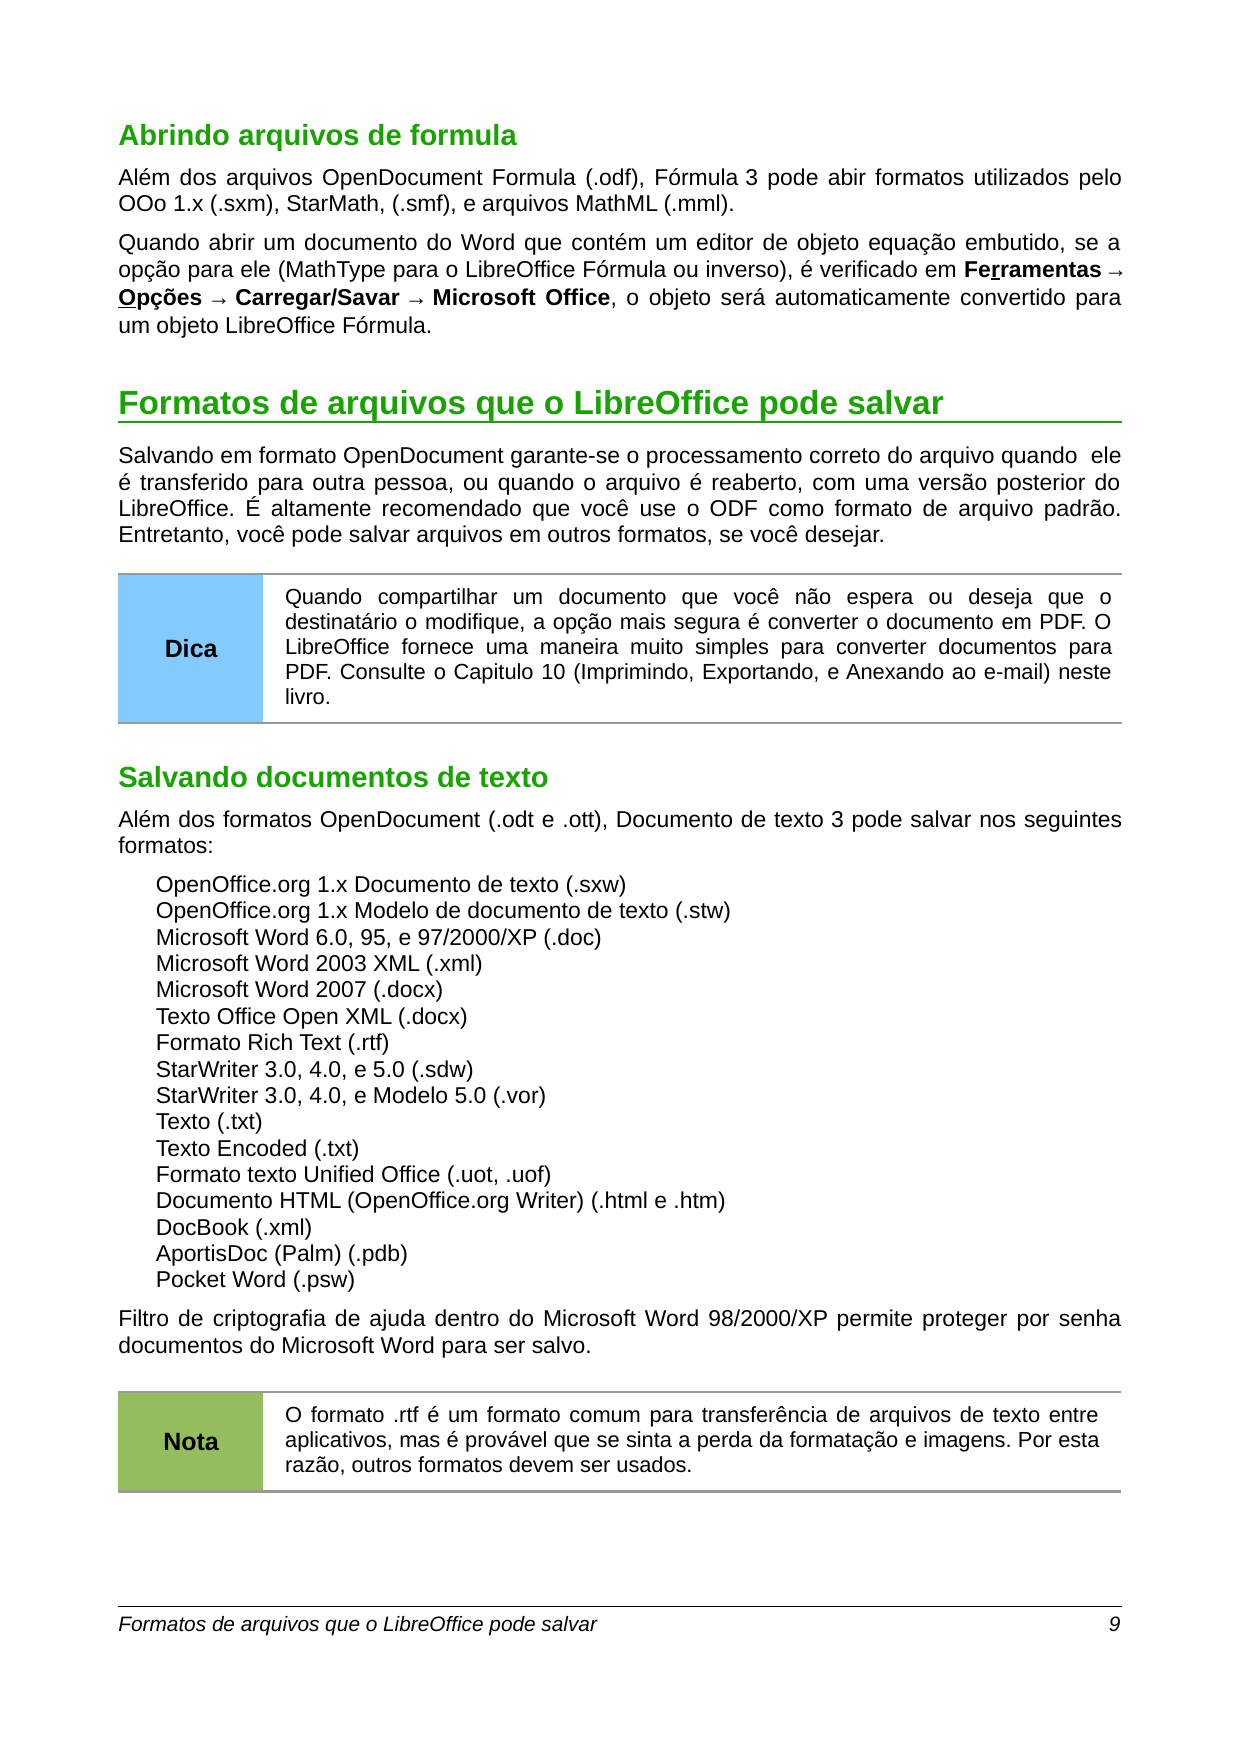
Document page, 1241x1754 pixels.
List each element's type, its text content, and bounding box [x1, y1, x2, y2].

subtitle Salvando documentos de texto [118, 760, 1122, 793]
text Além dos arquivos OpenDocument Formula (.odf), Fórmula 3 pode abir formatos utilizados pelo OOo 1.x (.sxm), StarMath, (.smf), e arquivos MathML (.mml). [118, 164, 1122, 217]
text Salvando em formato OpenDocument garante-se o processamento correto do arquivo quando ele é transferido para outra pessoa, ou quando o arquivo é reaberto, com uma versão posterior do LibreOffice. É altamente recomendado que você use o ODF como formato de arquivo padrão. Entretanto, você pode salvar arquivos em outros formatos, se você desejar. [118, 442, 1122, 548]
table_header Nota [118, 1393, 263, 1490]
text Além dos formatos OpenDocument (.odt e .ott), Documento de texto 3 pode salvar nos seguintes formatos: [118, 806, 1122, 858]
subtitle Formatos de arquivos que o LibreOffice pode salvar [118, 383, 1122, 421]
subtitle Abrindo arquivos de formula [118, 118, 1122, 152]
text OpenOffice.org 1.x Documento de texto (.sxw) OpenOffice.org 1.x Modelo de documento de texto (.stw) Microsoft Word 6.0, 95, e 97/2000/XP (.doc) Microsoft Word 2003 XML (.xml) Microsoft Word 2007 (.docx) Texto Office Open XML (.docx) Formato Rich Text (.rtf) StarWriter 3.0, 4.0, e 5.0 (.sdw) StarWriter 3.0, 4.0, e Modelo 5.0 (.vor) Texto (.txt) Texto Encoded (.txt) Formato texto Unified Office (.uot, .uof) Documento HTML (OpenOffice.org Writer) (.html e .htm) DocBook (.xml) AportisDoc (Palm) (.pdb) Pocket Word (.psw) [156, 871, 1122, 1293]
text Quando abrir um documento do Word que contém um editor de objeto equação embutido, se a opção para ele (MathType para o LibreOffice Fórmula ou inverso), é verificado em Ferramentas → Opções → Carregar/Savar → Microsoft Office, o objeto será automaticamente convertido para um objeto LibreOffice Fórmula. [118, 229, 1122, 339]
text Filtro de criptografia de ajuda dentro do Microsoft Word 98/2000/XP permite proteger por senha documentos do Microsoft Word para ser salvo. [118, 1305, 1122, 1358]
table_header O formato .rtf é um formato comum para transferência de arquivos de texto entre aplicativos, mas é provável que se sinta a perda da formatação e imagens. Por esta razão, outros formatos devem ser usados. [264, 1393, 1121, 1490]
table_header Dica [118, 575, 263, 722]
table_header Quando compartilhar um documento que você não espera ou deseja que o destinatário o modifique, a opção mais segura é converter o documento em PDF. O LibreOffice fornece uma maneira muito simples para converter documentos para PDF. Consulte o Capitulo 10 (Imprimindo, Exportando, e Anexando ao e-mail) neste livro. [264, 575, 1122, 722]
